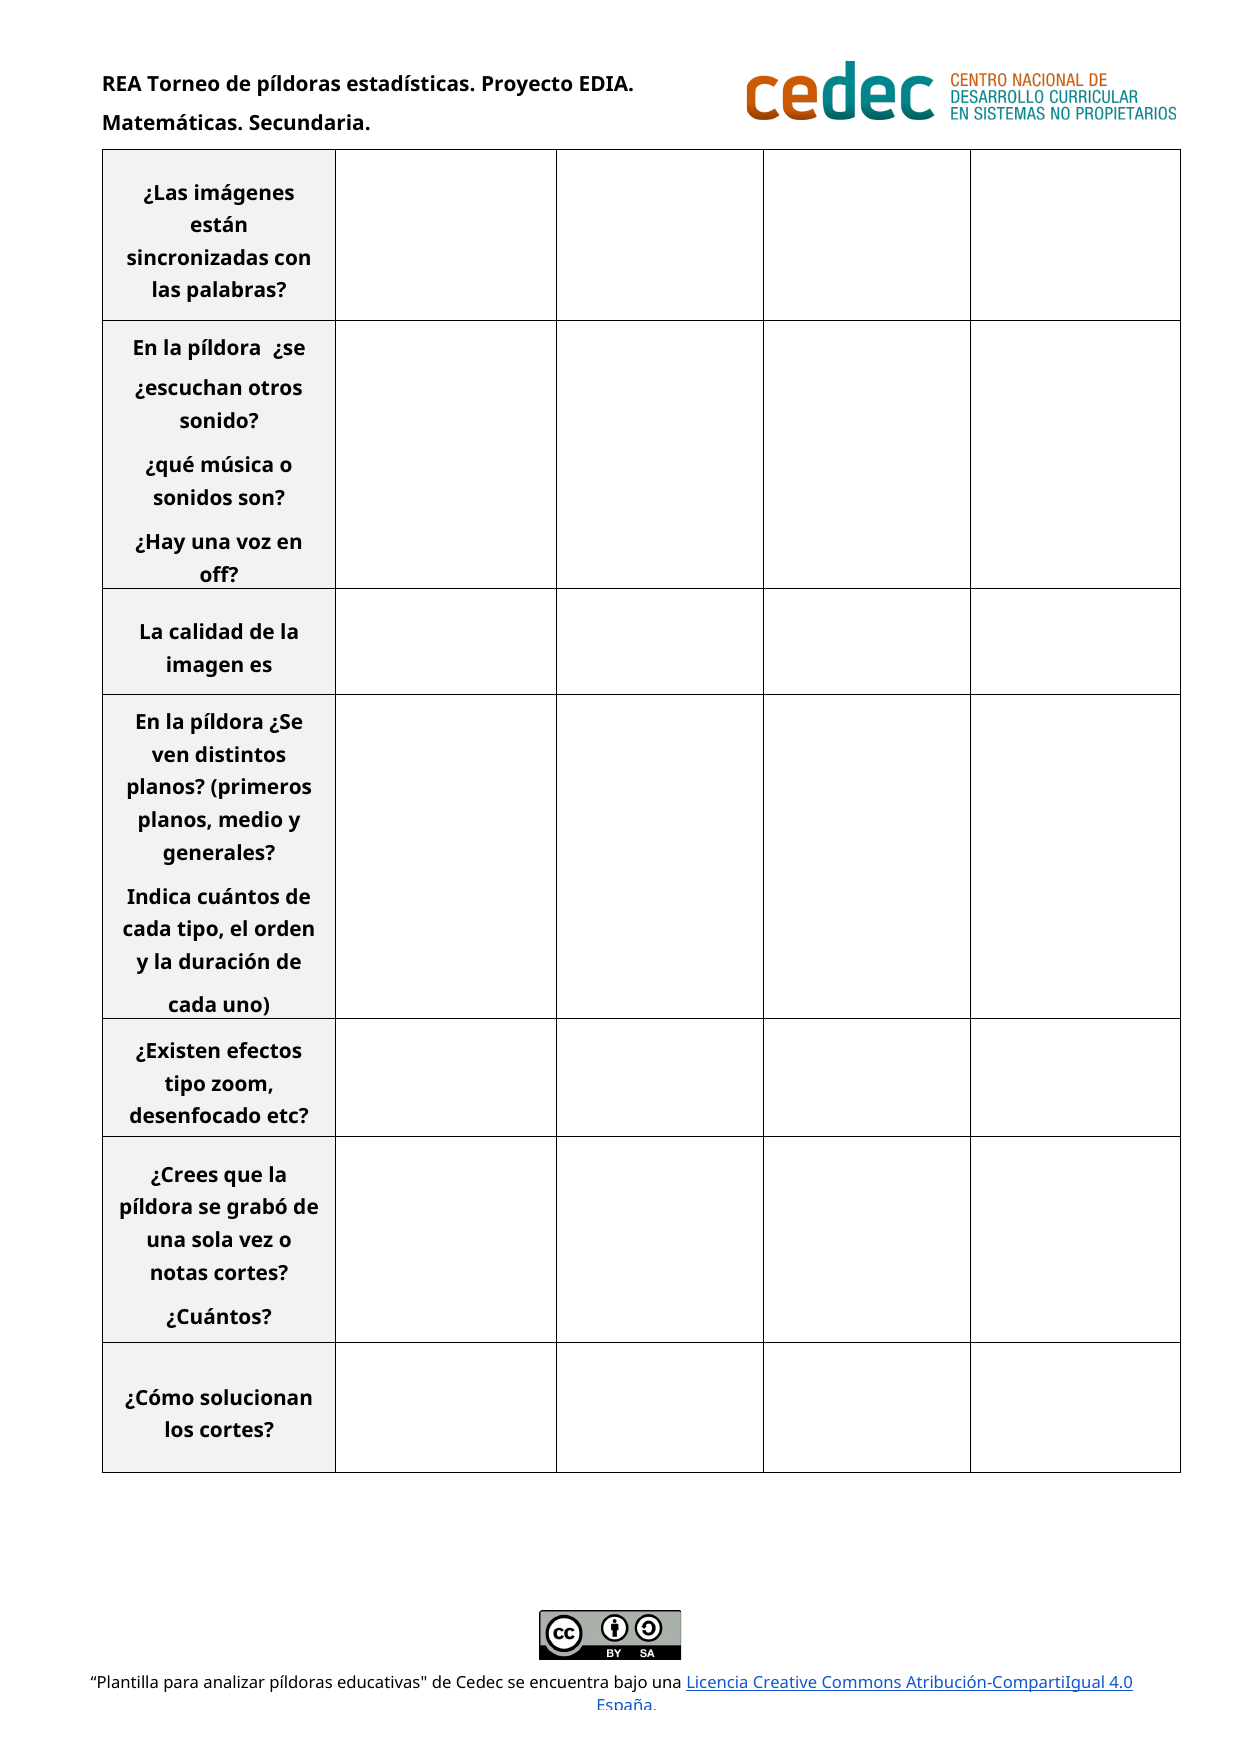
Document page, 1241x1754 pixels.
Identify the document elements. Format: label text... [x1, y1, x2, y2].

table_cell [971, 321, 1180, 588]
table_cell [971, 1137, 1180, 1342]
table_cell En la píldora ¿Se ven distintos planos? (primeros planos, medio y generales? Indica cuántos de cada tipo, el orden y la duración de cada uno) [103, 695, 335, 1018]
table_cell [336, 321, 556, 588]
table_cell [557, 1343, 763, 1472]
table_cell [764, 589, 970, 694]
table_cell En la píldora ¿se ¿escuchan otros sonido? ¿qué música o sonidos son? ¿Hay una voz en off? [103, 321, 335, 588]
table_cell ¿Crees que la píldora se grabó de una sola vez o notas cortes? ¿Cuántos? [103, 1137, 335, 1342]
table_cell [336, 589, 556, 694]
table_cell [971, 589, 1180, 694]
table_cell [971, 1343, 1180, 1472]
table_cell [336, 150, 556, 320]
table_cell [336, 695, 556, 1018]
table_cell [557, 321, 763, 588]
table_cell [557, 1019, 763, 1136]
table_cell [557, 695, 763, 1018]
table_cell [764, 1137, 970, 1342]
table_cell [557, 1137, 763, 1342]
table_cell ¿Las imágenes están sincronizadas con las palabras? [103, 150, 335, 320]
table_cell [336, 1137, 556, 1342]
table_cell [971, 695, 1180, 1018]
table_cell [557, 150, 763, 320]
table_cell [336, 1019, 556, 1136]
table_cell [764, 695, 970, 1018]
table_cell [336, 1343, 556, 1472]
table_cell [557, 589, 763, 694]
table_cell [764, 321, 970, 588]
table_cell [764, 1019, 970, 1136]
picture [539, 1610, 682, 1660]
picture [746, 61, 1176, 120]
table_cell ¿Cómo solucionan los cortes? [103, 1343, 335, 1472]
table_cell [971, 150, 1180, 320]
table_cell ¿Existen efectos tipo zoom, desenfocado etc? [103, 1019, 335, 1136]
table_cell [764, 1343, 970, 1472]
table_cell [971, 1019, 1180, 1136]
table_cell La calidad de la imagen es [103, 589, 335, 694]
table_cell [764, 150, 970, 320]
